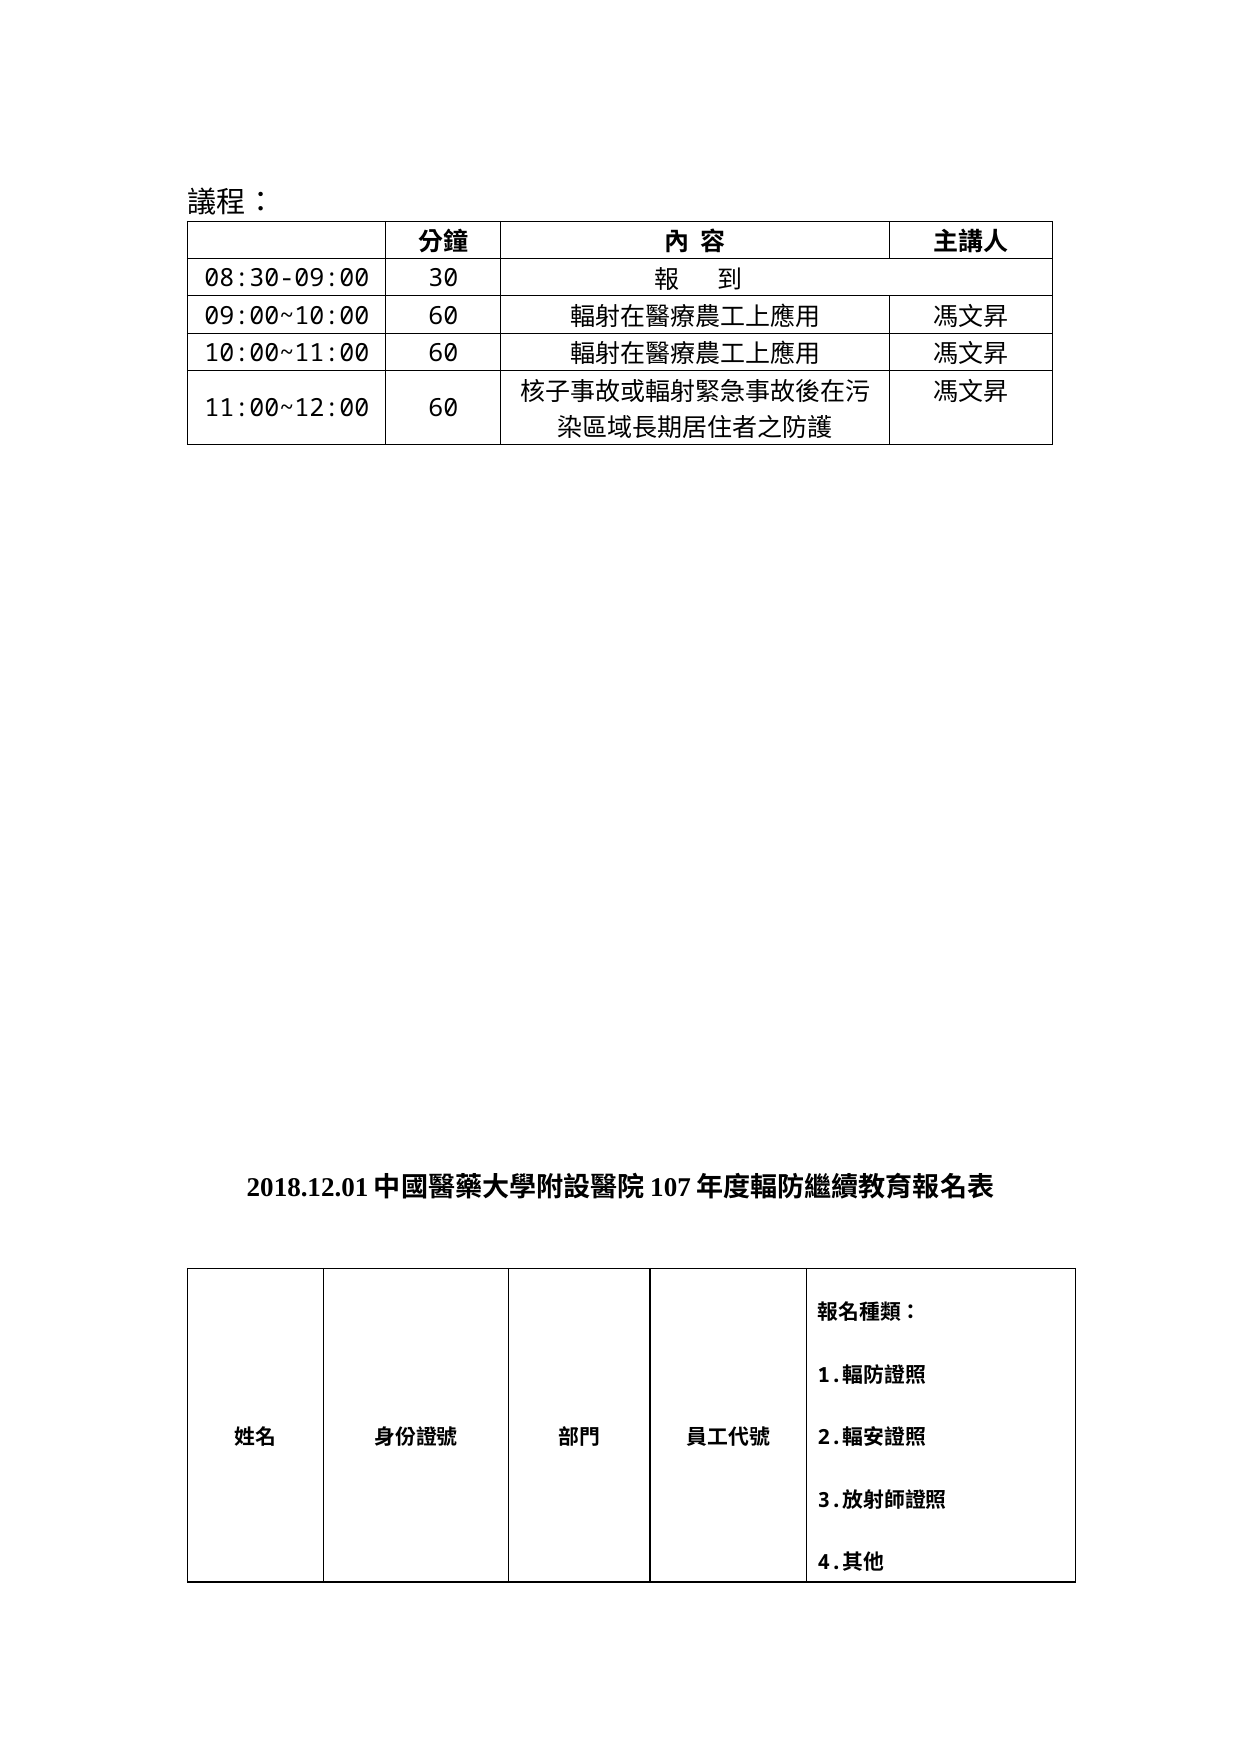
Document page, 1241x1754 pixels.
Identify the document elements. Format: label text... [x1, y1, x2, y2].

table_header 主講人 [890, 222, 1052, 258]
table_header [188, 222, 385, 258]
table_header 報名種類： 1.輻防證照 2.輻安證照 3.放射師證照 4.其他 [807, 1269, 1075, 1581]
text 2018.12.01中國醫藥大學附設醫院107年度輻防繼續教育報名表 [187, 1143, 1053, 1205]
text 議程： [187, 158, 1053, 221]
table_cell 60 [386, 334, 500, 370]
table_cell 核子事故或輻射緊急事故後在污染區域長期居住者之防護 [501, 371, 889, 443]
table_header 姓名 [188, 1269, 323, 1581]
table_header 內 容 [501, 222, 889, 258]
table_cell 報 到 [501, 259, 1052, 295]
table_cell 08:30-09:00 [188, 259, 385, 295]
table_cell 60 [386, 371, 500, 443]
table_cell 30 [386, 259, 500, 295]
table_header 身份證號 [324, 1269, 508, 1581]
table_cell 11:00~12:00 [188, 371, 385, 443]
table_cell 10:00~11:00 [188, 334, 385, 370]
table_cell 馮文昇 [890, 334, 1052, 370]
table_cell 馮文昇 [890, 371, 1052, 443]
table_header 部門 [509, 1269, 649, 1581]
table_cell 09:00~10:00 [188, 296, 385, 333]
table_cell 馮文昇 [890, 296, 1052, 333]
table_cell 輻射在醫療農工上應用 [501, 334, 889, 370]
table_cell 輻射在醫療農工上應用 [501, 296, 889, 333]
table_cell 60 [386, 296, 500, 333]
table_header 分鐘 [386, 222, 500, 258]
table_header 員工代號 [651, 1269, 806, 1581]
